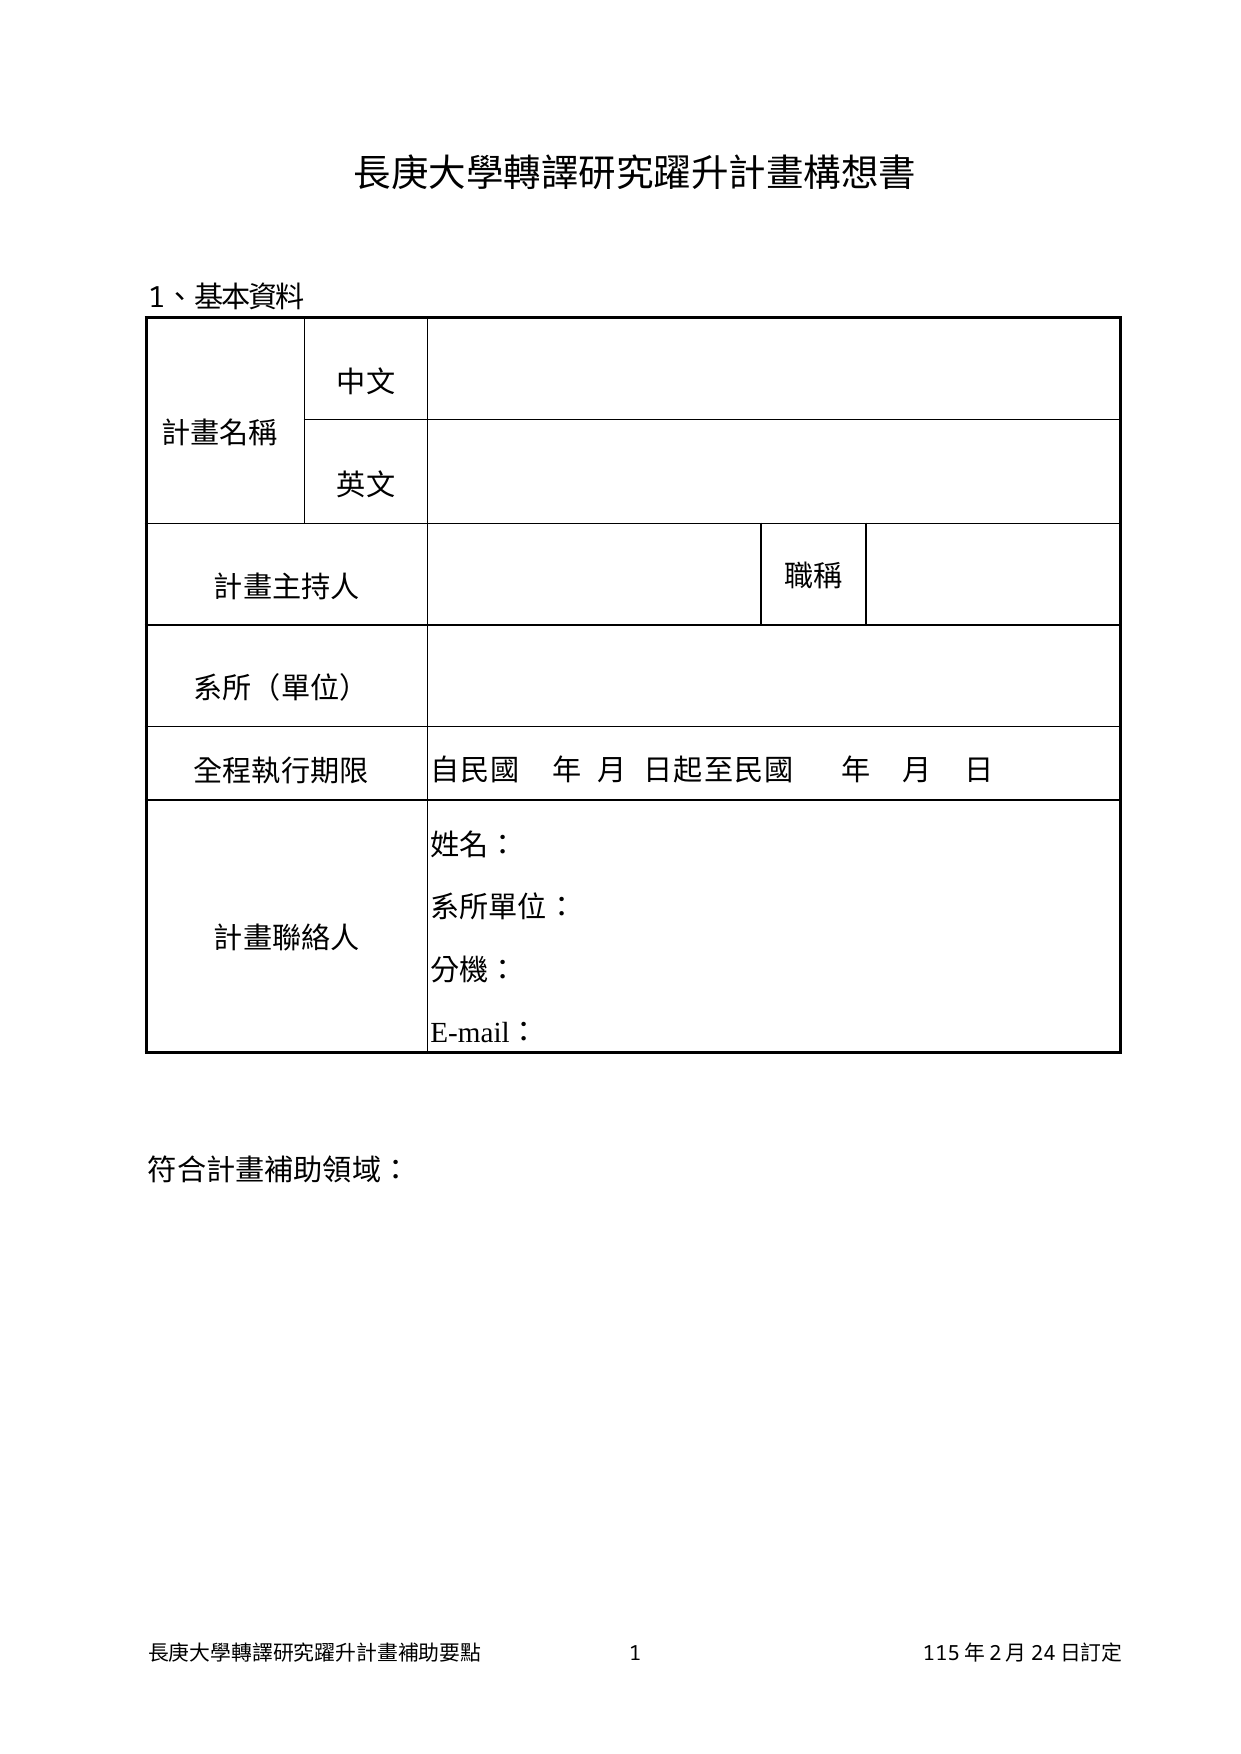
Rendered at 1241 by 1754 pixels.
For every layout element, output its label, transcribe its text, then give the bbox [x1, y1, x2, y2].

table_header [428, 319, 1119, 419]
table_header 中文 [305, 319, 427, 419]
table_cell [428, 420, 1119, 522]
table_cell 系所（單位） [148, 626, 427, 726]
table_cell [428, 524, 760, 624]
table_cell 計畫主持人 [148, 524, 427, 624]
list 基本資料 [148, 254, 1122, 316]
table_cell [867, 524, 1119, 624]
table_cell 全程執行期限 [148, 727, 427, 799]
table_header 計畫名稱 [148, 319, 304, 522]
table_cell 職稱 [762, 524, 865, 624]
table_cell [428, 626, 1119, 726]
text 長庚大學轉譯研究躍升計畫構想書 [148, 129, 1122, 191]
text 符合計畫補助領域： [148, 1126, 1122, 1188]
table_cell 姓名： 系所單位： 分機： E-mail： [428, 801, 1119, 1051]
table_cell 英文 [305, 420, 427, 522]
table_cell 計畫聯絡人 [148, 801, 427, 1051]
table_cell 自民國 年 月 日起至民國 年 月 日 [428, 727, 1119, 799]
